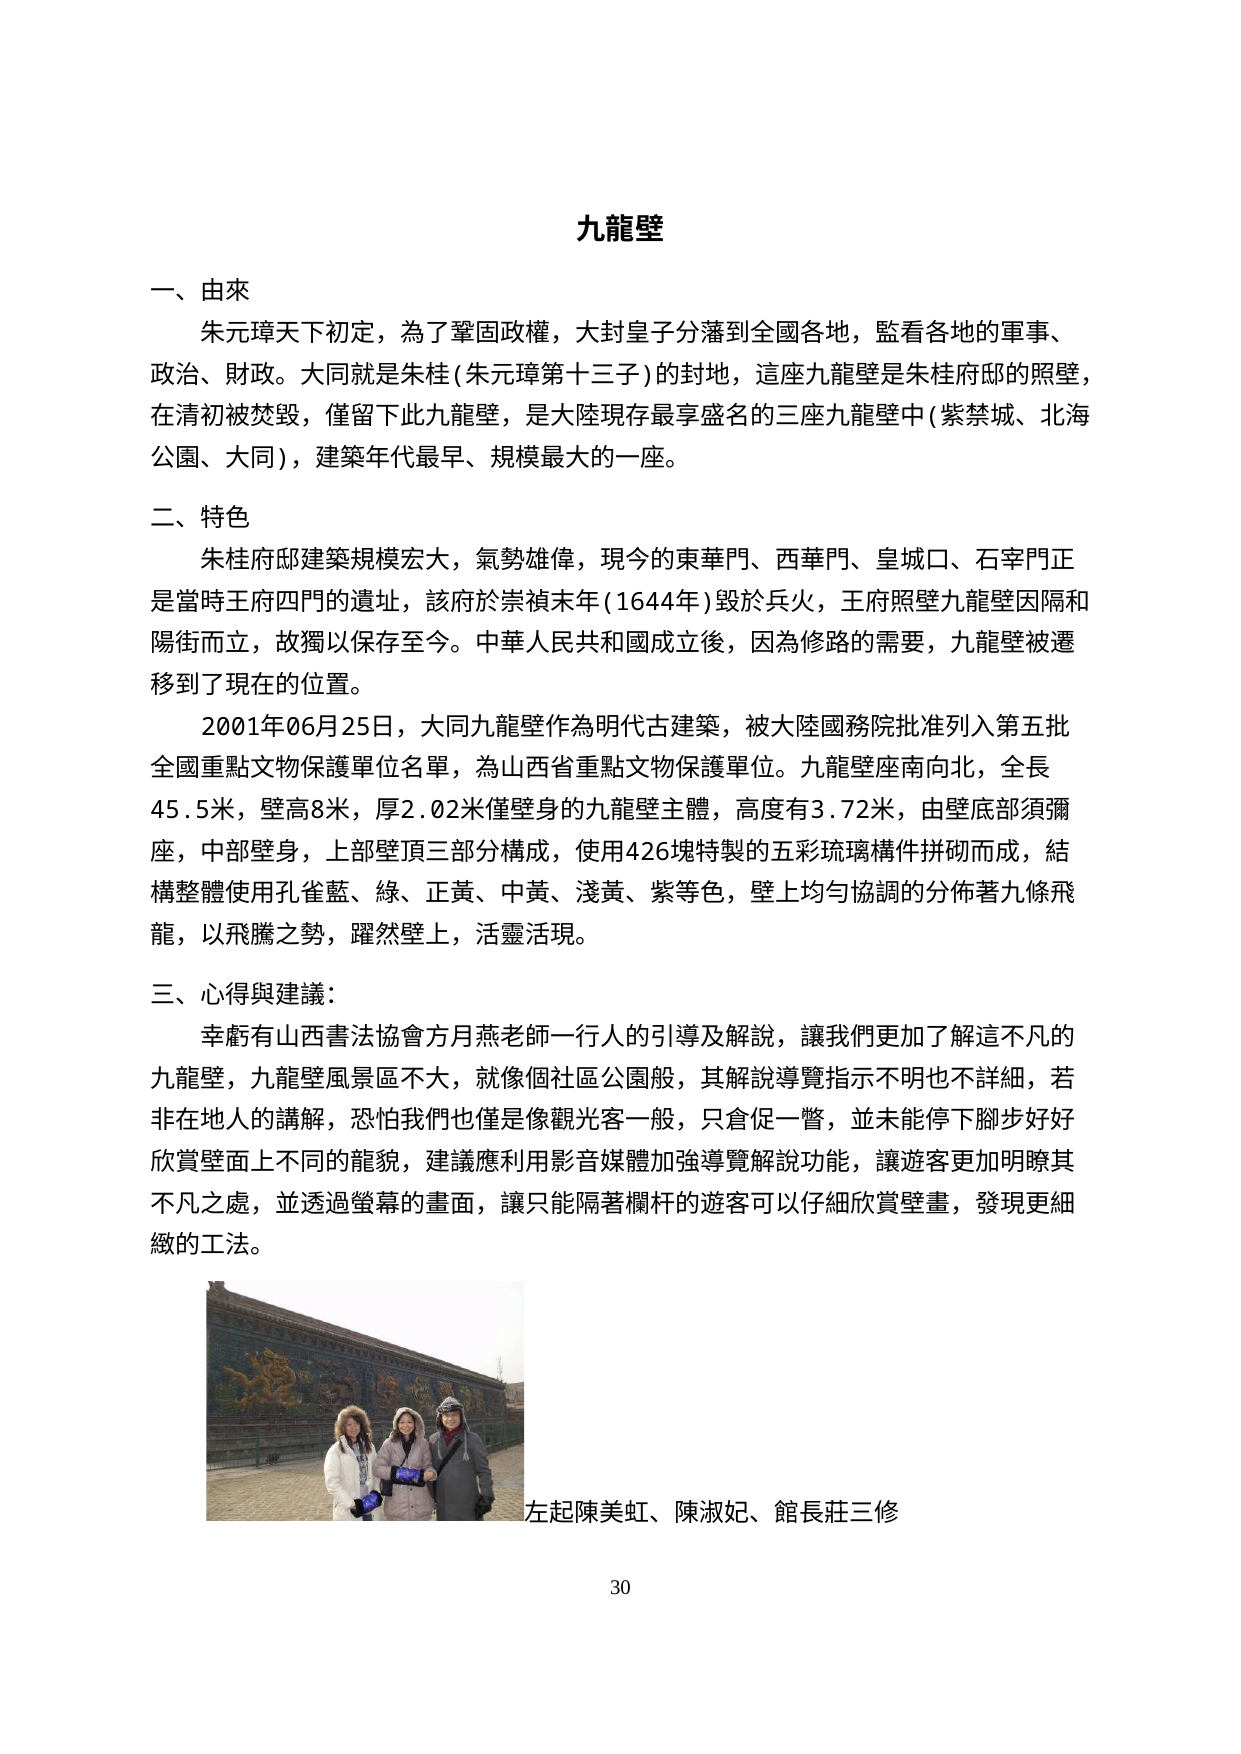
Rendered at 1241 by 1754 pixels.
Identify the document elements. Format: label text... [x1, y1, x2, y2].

text 2001年06月25日，大同九龍壁作為明代古建築，被大陸國務院批准列入第五批全國重點文物保護單位名單，為山西省重點文物保護單位。九龍壁座南向北，全長45.5米，壁高8米，厚2.02米僅壁身的九龍壁主體，高度有3.72米，由壁底部須彌座，中部壁身，上部壁頂三部分構成，使用426塊特製的五彩琉璃構件拼砌而成，結構整體使用孔雀藍、綠、正黃、中黃、淺黃、紫等色，壁上均勻協調的分佈著九條飛龍，以飛騰之勢，躍然壁上，活靈活現。 [150, 702, 1090, 952]
text 一、由來 [150, 266, 1090, 308]
picture [206, 1281, 525, 1521]
text 幸虧有山西書法協會方月燕老師一行人的引導及解說，讓我們更加了解這不凡的九龍壁，九龍壁風景區不大，就像個社區公園般，其解說導覽指示不明也不詳細，若非在地人的講解，恐怕我們也僅是像觀光客一般，只倉促一瞥，並未能停下腳步好好欣賞壁面上不同的龍貌，建議應利用影音媒體加強導覽解說功能，讓遊客更加明瞭其不凡之處，並透過螢幕的畫面，讓只能隔著欄杆的遊客可以仔細欣賞壁畫，發現更細緻的工法。 [150, 1012, 1090, 1262]
text 朱元璋天下初定，為了鞏固政權，大封皇子分藩到全國各地，監看各地的軍事、政治、財政。大同就是朱桂(朱元璋第十三子)的封地，這座九龍壁是朱桂府邸的照壁，在清初被焚毀，僅留下此九龍壁，是大陸現存最享盛名的三座九龍壁中(紫禁城、北海公園、大同)，建築年代最早、規模最大的一座。 [150, 308, 1090, 475]
text 朱桂府邸建築規模宏大，氣勢雄偉，現今的東華門、西華門、皇城口、石宰門正是當時王府四門的遺址，該府於崇禎末年(1644年)毀於兵火，王府照壁九龍壁因隔和陽街而立，故獨以保存至今。中華人民共和國成立後，因為修路的需要，九龍壁被遷移到了現在的位置。 [150, 535, 1090, 702]
text 左起陳美虹、陳淑妃、館長莊三修 [150, 1281, 1090, 1528]
text 三、心得與建議： [150, 971, 1090, 1012]
text 九龍壁 [150, 206, 1090, 248]
text 二、特色 [150, 493, 1090, 535]
